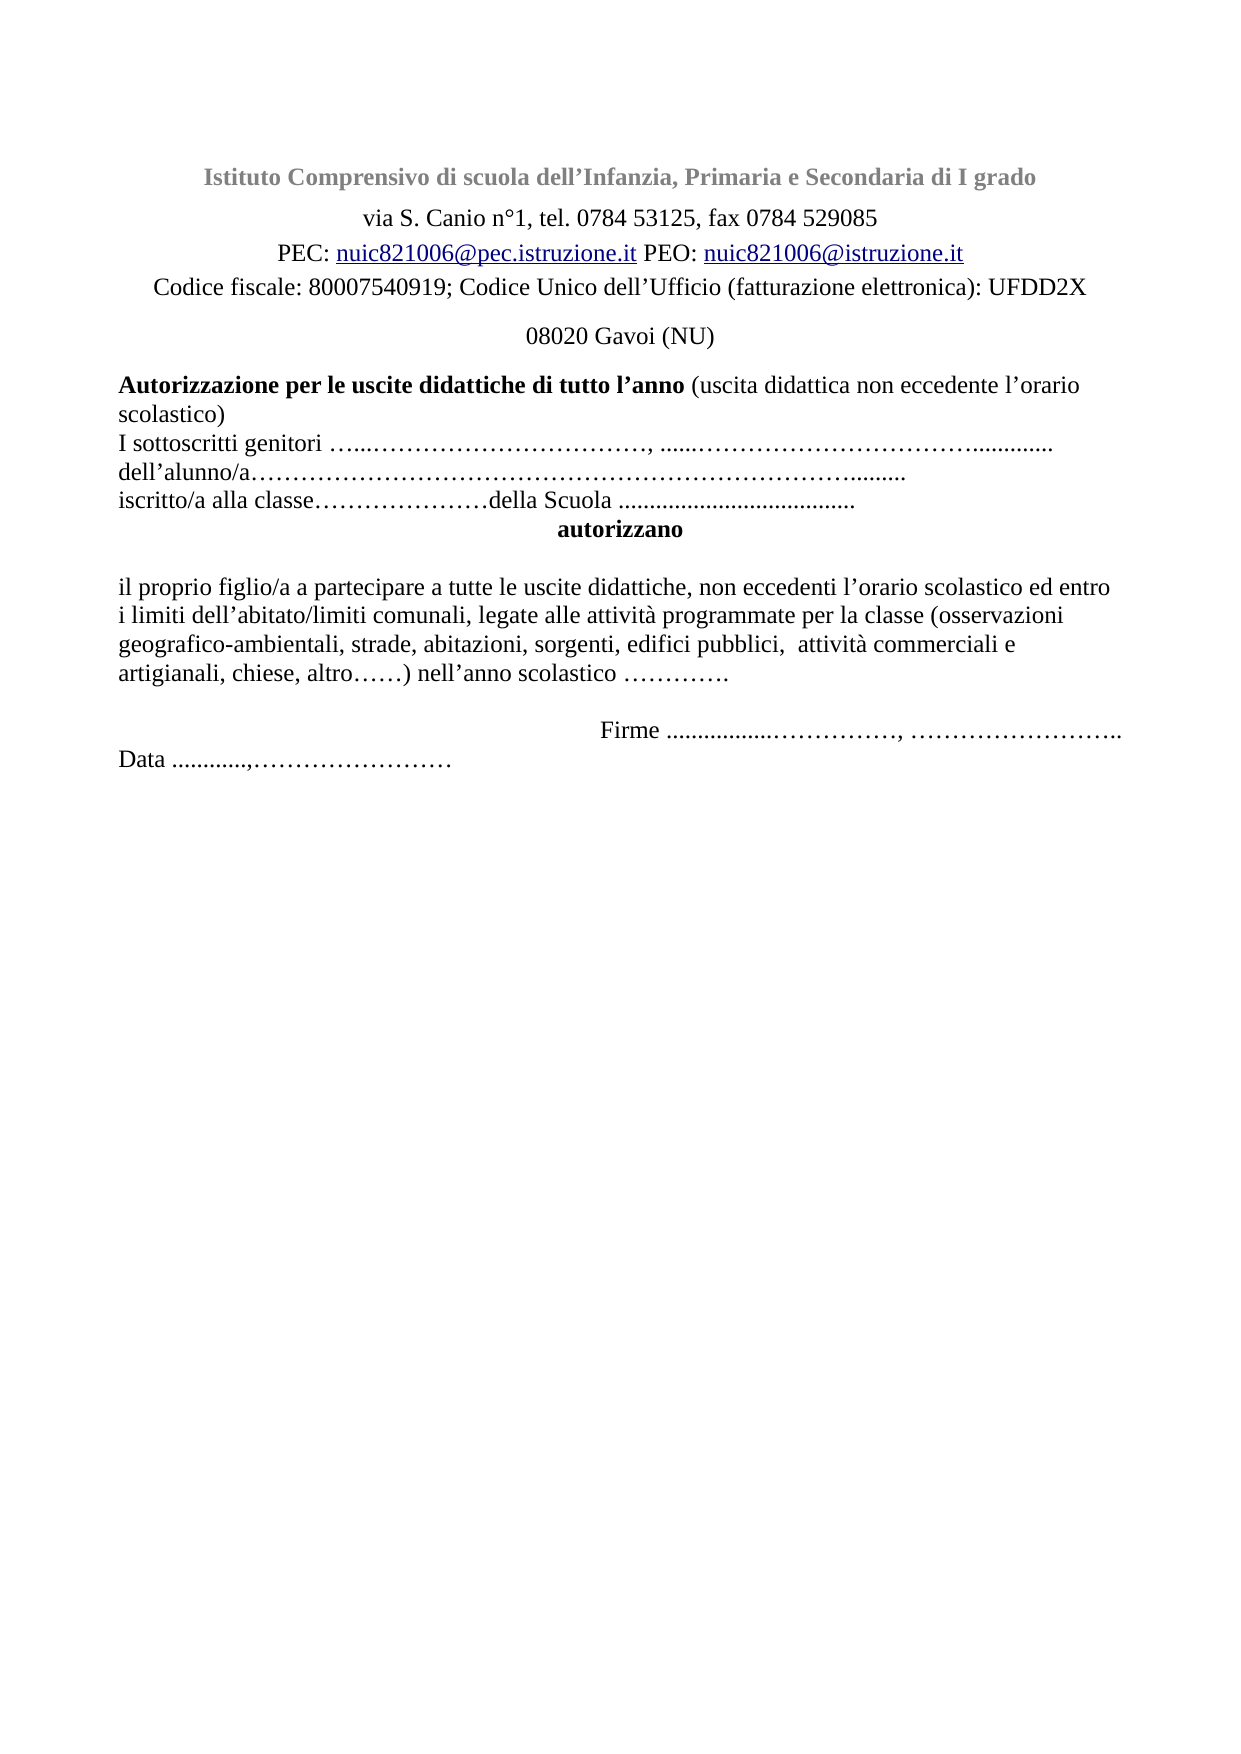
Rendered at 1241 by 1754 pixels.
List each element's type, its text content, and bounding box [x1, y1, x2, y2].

subtitle Istituto Comprensivo di scuola dell’Infanzia, Primaria e Secondaria di I grado [118, 162, 1122, 191]
text Autorizzazione per le uscite didattiche di tutto l’anno (uscita didattica non eccedente l’orario scolastico) [118, 371, 1122, 428]
text iscritto/a alla classe…………………della Scuola ...................................... [118, 486, 1122, 514]
text il proprio figlio/a a partecipare a tutte le uscite didattiche, non eccedenti l’orario scolastico ed entro i limiti dell’abitato/limiti comunali, legate alle attività programmate per la classe (osservazioni geografico-ambientali, strade, abitazioni, sorgenti, edifici pubblici, attività commerciali e artigianali, chiese, altro……) nell’anno scolastico …………. [118, 572, 1122, 687]
text Firme .................……………, …………………….. [118, 716, 1122, 744]
text I sottoscritti genitori …...……………………………, ......……………………………............. [118, 428, 1122, 457]
text 08020 Gavoi (NU) [118, 321, 1122, 350]
text via S. Canio n°1, tel. 0784 53125, fax 0784 529085 PEC: nuic821006@pec.istruzione.it PEO: nuic821006@istruzione.it Codice fiscale: 80007540919; Codice Unico dell’Ufficio (fatturazione elettronica): UFDD2X [118, 203, 1122, 301]
text autorizzano [118, 514, 1122, 543]
text dell’alunno/a………………………………………………………………......... [118, 457, 1122, 486]
text Data ............,…………………… [118, 744, 1122, 773]
